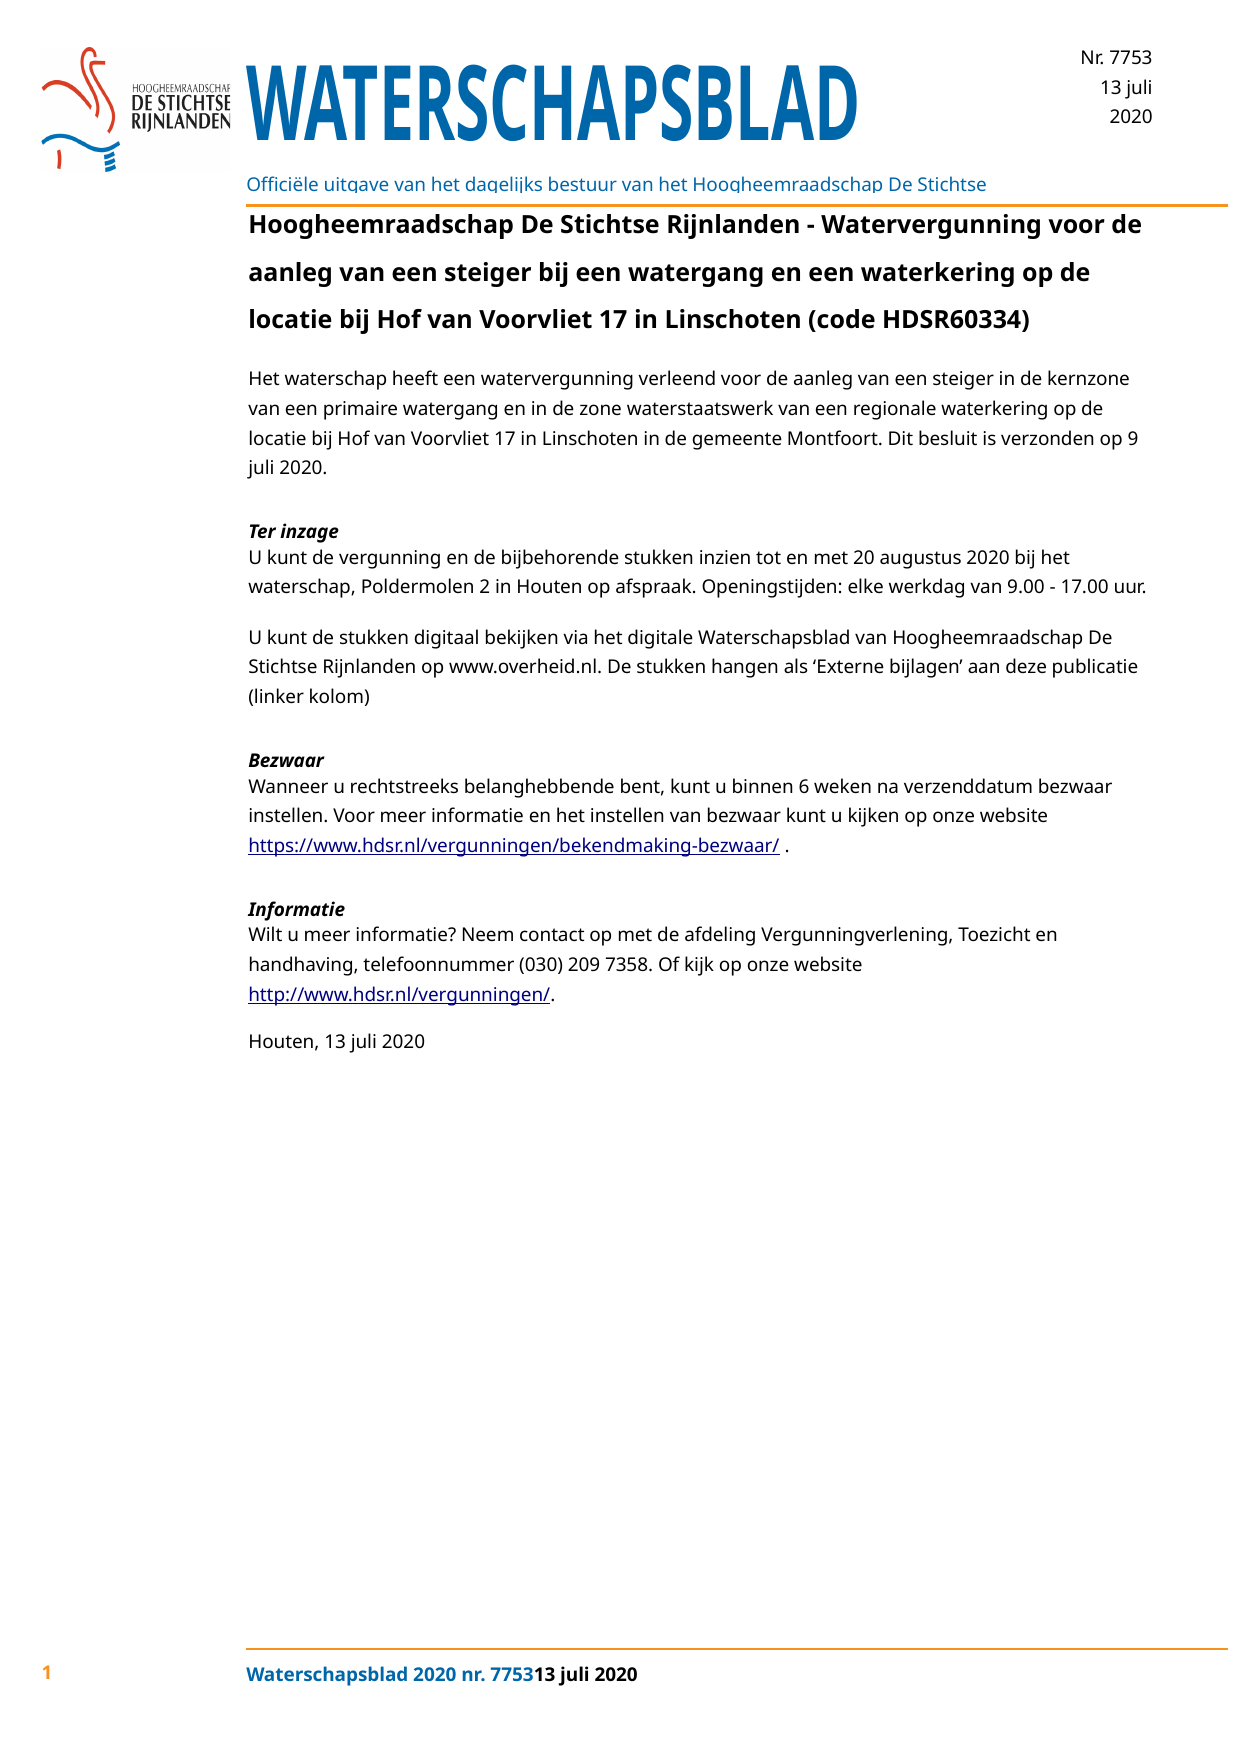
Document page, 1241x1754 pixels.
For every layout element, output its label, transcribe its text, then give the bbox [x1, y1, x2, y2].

text Hoogheemraadschap De Stichtse Rijnlanden - Watervergunning voor de aanleg van een steiger bij een watergang en een waterkering op de locatie bij Hof van Voorvliet 17 in Linschoten (code HDSR60334) [248, 207, 1152, 336]
text Ter inzage [248, 518, 1152, 544]
text Wanneer u rechtstreeks belanghebbende bent, kunt u binnen 6 weken na verzenddatum bezwaar instellen. Voor meer informatie en het instellen van bezwaar kunt u kijken op onze website https://www.hdsr.nl/vergunningen/bekendmaking-bezwaar/ . [248, 773, 1152, 858]
text Informatie [248, 896, 1152, 922]
picture [41, 47, 231, 172]
text Het waterschap heeft een watervergunning verleend voor de aanleg van een steiger in de kernzone van een primaire watergang en in de zone waterstaatswerk van een regionale waterkering op de locatie bij Hof van Voorvliet 17 in Linschoten in de gemeente Montfoort. Dit besluit is verzonden op 9 juli 2020. [248, 366, 1152, 480]
text U kunt de stukken digitaal bekijken via het digitale Waterschapsblad van Hoogheemraadschap De Stichtse Rijnlanden op www.overheid.nl. De stukken hangen als ‘Externe bijlagen’ aan deze publicatie (linker kolom) [248, 624, 1152, 709]
text Houten, 13 juli 2020 [248, 1029, 1152, 1054]
text Wilt u meer informatie? Neem contact op met de afdeling Vergunningverlening, Toezicht en handhaving, telefoonnummer (030) 209 7358. Of kijk op onze website http://www.hdsr.nl/vergunningen/. [248, 922, 1152, 1007]
text U kunt de vergunning en de bijbehorende stukken inzien tot en met 20 augustus 2020 bij het waterschap, Poldermolen 2 in Houten op afspraak. Openingstijden: elke werkdag van 9.00 - 17.00 uur. [248, 544, 1152, 599]
text Bezwaar [248, 747, 1152, 773]
